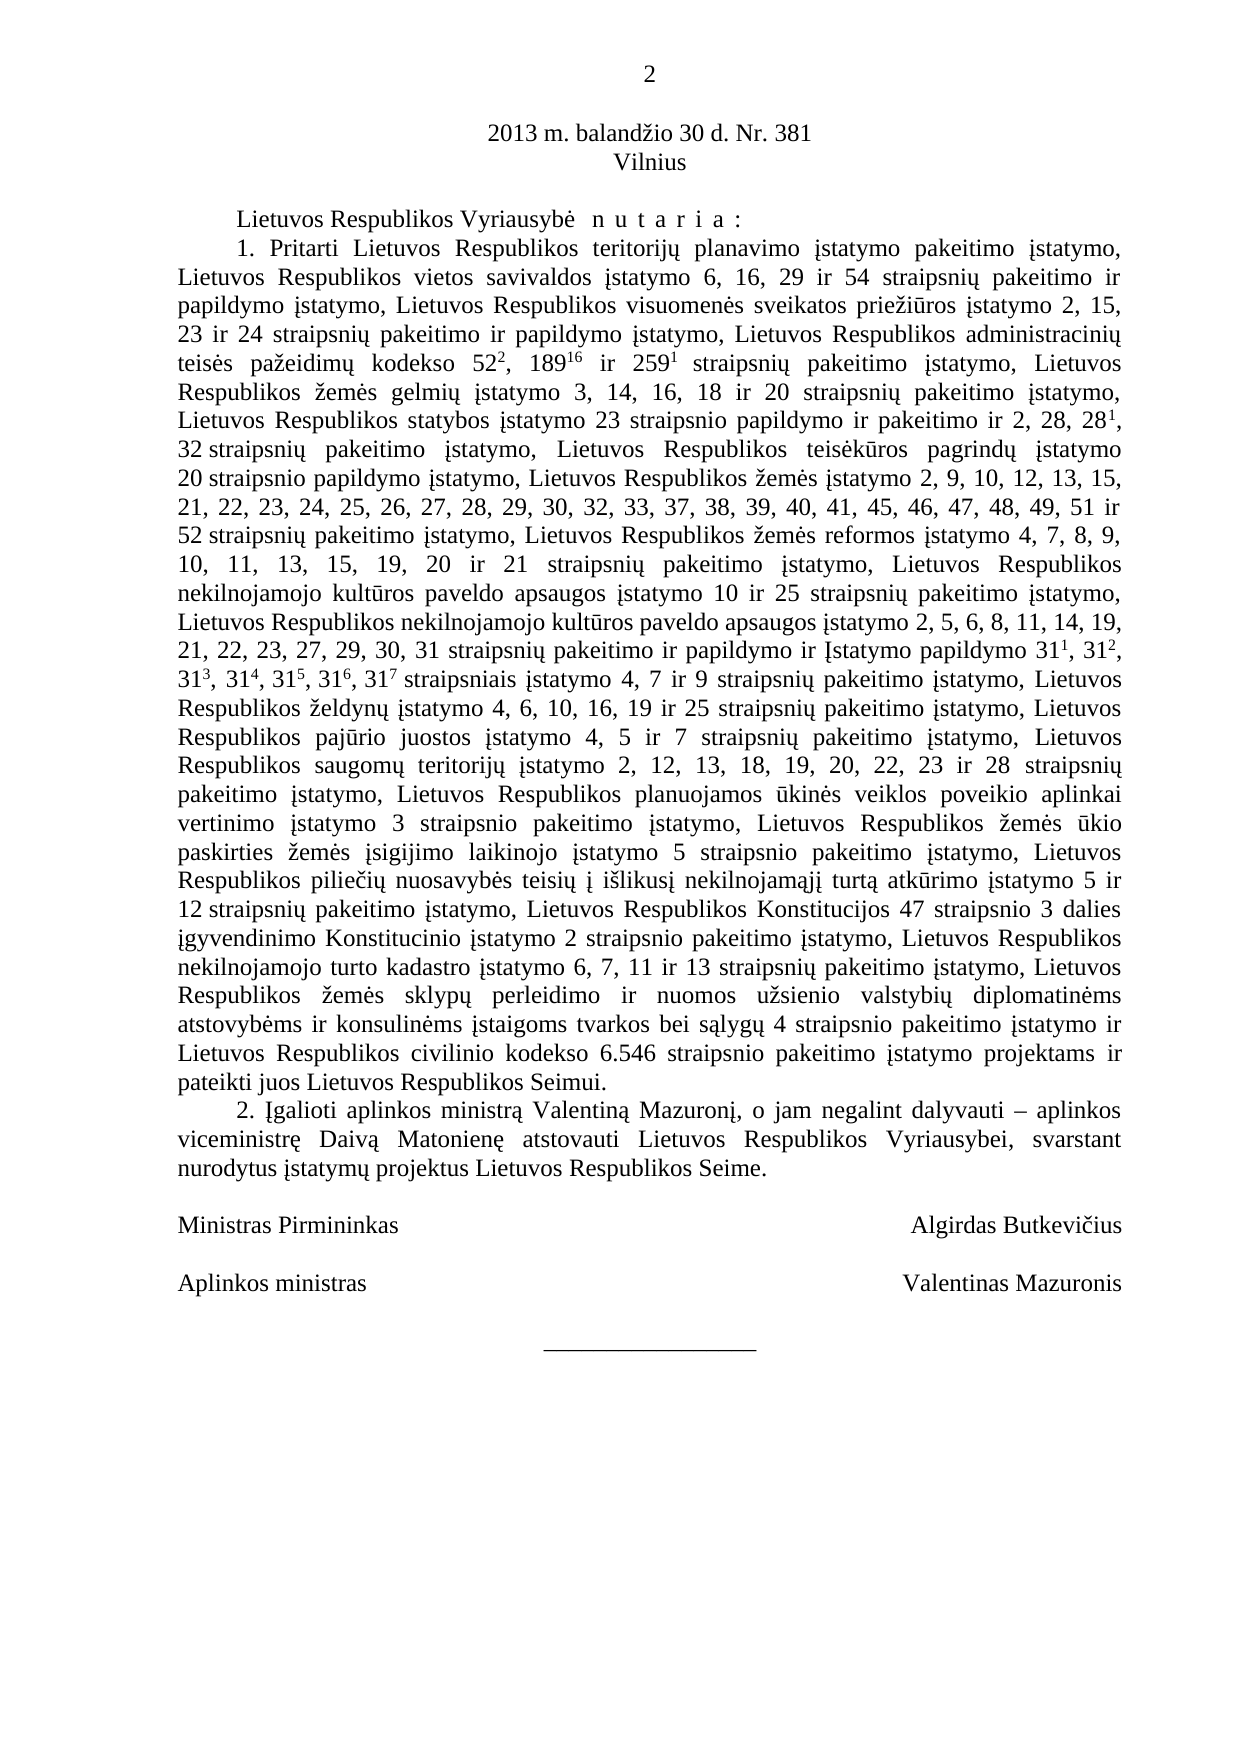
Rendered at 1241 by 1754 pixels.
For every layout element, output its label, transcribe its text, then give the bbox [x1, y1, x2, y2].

text _________________ [177, 1326, 1122, 1354]
text Ministras Pirmininkas Algirdas Butkevičius [177, 1211, 1122, 1239]
text Lietuvos Respublikos Vyriausybė nutaria: [177, 204, 1122, 233]
text 2013 m. balandžio 30 d. Nr. 381 [177, 118, 1122, 147]
text 1. Pritarti Lietuvos Respublikos teritorijų planavimo įstatymo pakeitimo įstatymo, Lietuvos Respublikos vietos savivaldos įstatymo 6, 16, 29 ir 54 straipsnių pakeitimo ir papildymo įstatymo, Lietuvos Respublikos visuomenės sveikatos priežiūros įstatymo 2, 15, 23 ir 24 straipsnių pakeitimo ir papildymo įstatymo, Lietuvos Respublikos administracinių teisės pažeidimų kodekso 522, 18916 ir 2591 straipsnių pakeitimo įstatymo, Lietuvos Respublikos žemės gelmių įstatymo 3, 14, 16, 18 ir 20 straipsnių pakeitimo įstatymo, Lietuvos Respublikos statybos įstatymo 23 straipsnio papildymo ir pakeitimo ir 2, 28, 281, 32 straipsnių pakeitimo įstatymo, Lietuvos Respublikos teisėkūros pagrindų įstatymo 20 straipsnio papildymo įstatymo, Lietuvos Respublikos žemės įstatymo 2, 9, 10, 12, 13, 15, 21, 22, 23, 24, 25, 26, 27, 28, 29, 30, 32, 33, 37, 38, 39, 40, 41, 45, 46, 47, 48, 49, 51 ir 52 straipsnių pakeitimo įstatymo, Lietuvos Respublikos žemės reformos įstatymo 4, 7, 8, 9, 10, 11, 13, 15, 19, 20 ir 21 straipsnių pakeitimo įstatymo, Lietuvos Respublikos nekilnojamojo kultūros paveldo apsaugos įstatymo 10 ir 25 straipsnių pakeitimo įstatymo, Lietuvos Respublikos nekilnojamojo kultūros paveldo apsaugos įstatymo 2, 5, 6, 8, 11, 14, 19, 21, 22, 23, 27, 29, 30, 31 straipsnių pakeitimo ir papildymo ir Įstatymo papildymo 311, 312, 313, 314, 315, 316, 317 straipsniais įstatymo 4, 7 ir 9 straipsnių pakeitimo įstatymo, Lietuvos Respublikos želdynų įstatymo 4, 6, 10, 16, 19 ir 25 straipsnių pakeitimo įstatymo, Lietuvos Respublikos pajūrio juostos įstatymo 4, 5 ir 7 straipsnių pakeitimo įstatymo, Lietuvos Respublikos saugomų teritorijų įstatymo 2, 12, 13, 18, 19, 20, 22, 23 ir 28 straipsnių pakeitimo įstatymo, Lietuvos Respublikos planuojamos ūkinės veiklos poveikio aplinkai vertinimo įstatymo 3 straipsnio pakeitimo įstatymo, Lietuvos Respublikos žemės ūkio paskirties žemės įsigijimo laikinojo įstatymo 5 straipsnio pakeitimo įstatymo, Lietuvos Respublikos piliečių nuosavybės teisių į išlikusį nekilnojamąjį turtą atkūrimo įstatymo 5 ir 12 straipsnių pakeitimo įstatymo, Lietuvos Respublikos Konstitucijos 47 straipsnio 3 dalies įgyvendinimo Konstitucinio įstatymo 2 straipsnio pakeitimo įstatymo, Lietuvos Respublikos nekilnojamojo turto kadastro įstatymo 6, 7, 11 ir 13 straipsnių pakeitimo įstatymo, Lietuvos Respublikos žemės sklypų perleidimo ir nuomos užsienio valstybių diplomatinėms atstovybėms ir konsulinėms įstaigoms tvarkos bei sąlygų 4 straipsnio pakeitimo įstatymo ir Lietuvos Respublikos civilinio kodekso 6.546 straipsnio pakeitimo įstatymo projektams ir pateikti juos Lietuvos Respublikos Seimui. [177, 233, 1122, 1096]
text Vilnius [177, 147, 1122, 176]
text Aplinkos ministras Valentinas Mazuronis [177, 1268, 1122, 1297]
text 2. Įgalioti aplinkos ministrą Valentiną Mazuronį, o jam negalint dalyvauti – aplinkos viceministrę Daivą Matonienę atstovauti Lietuvos Respublikos Vyriausybei, svarstant nurodytus įstatymų projektus Lietuvos Respublikos Seime. [177, 1096, 1122, 1182]
